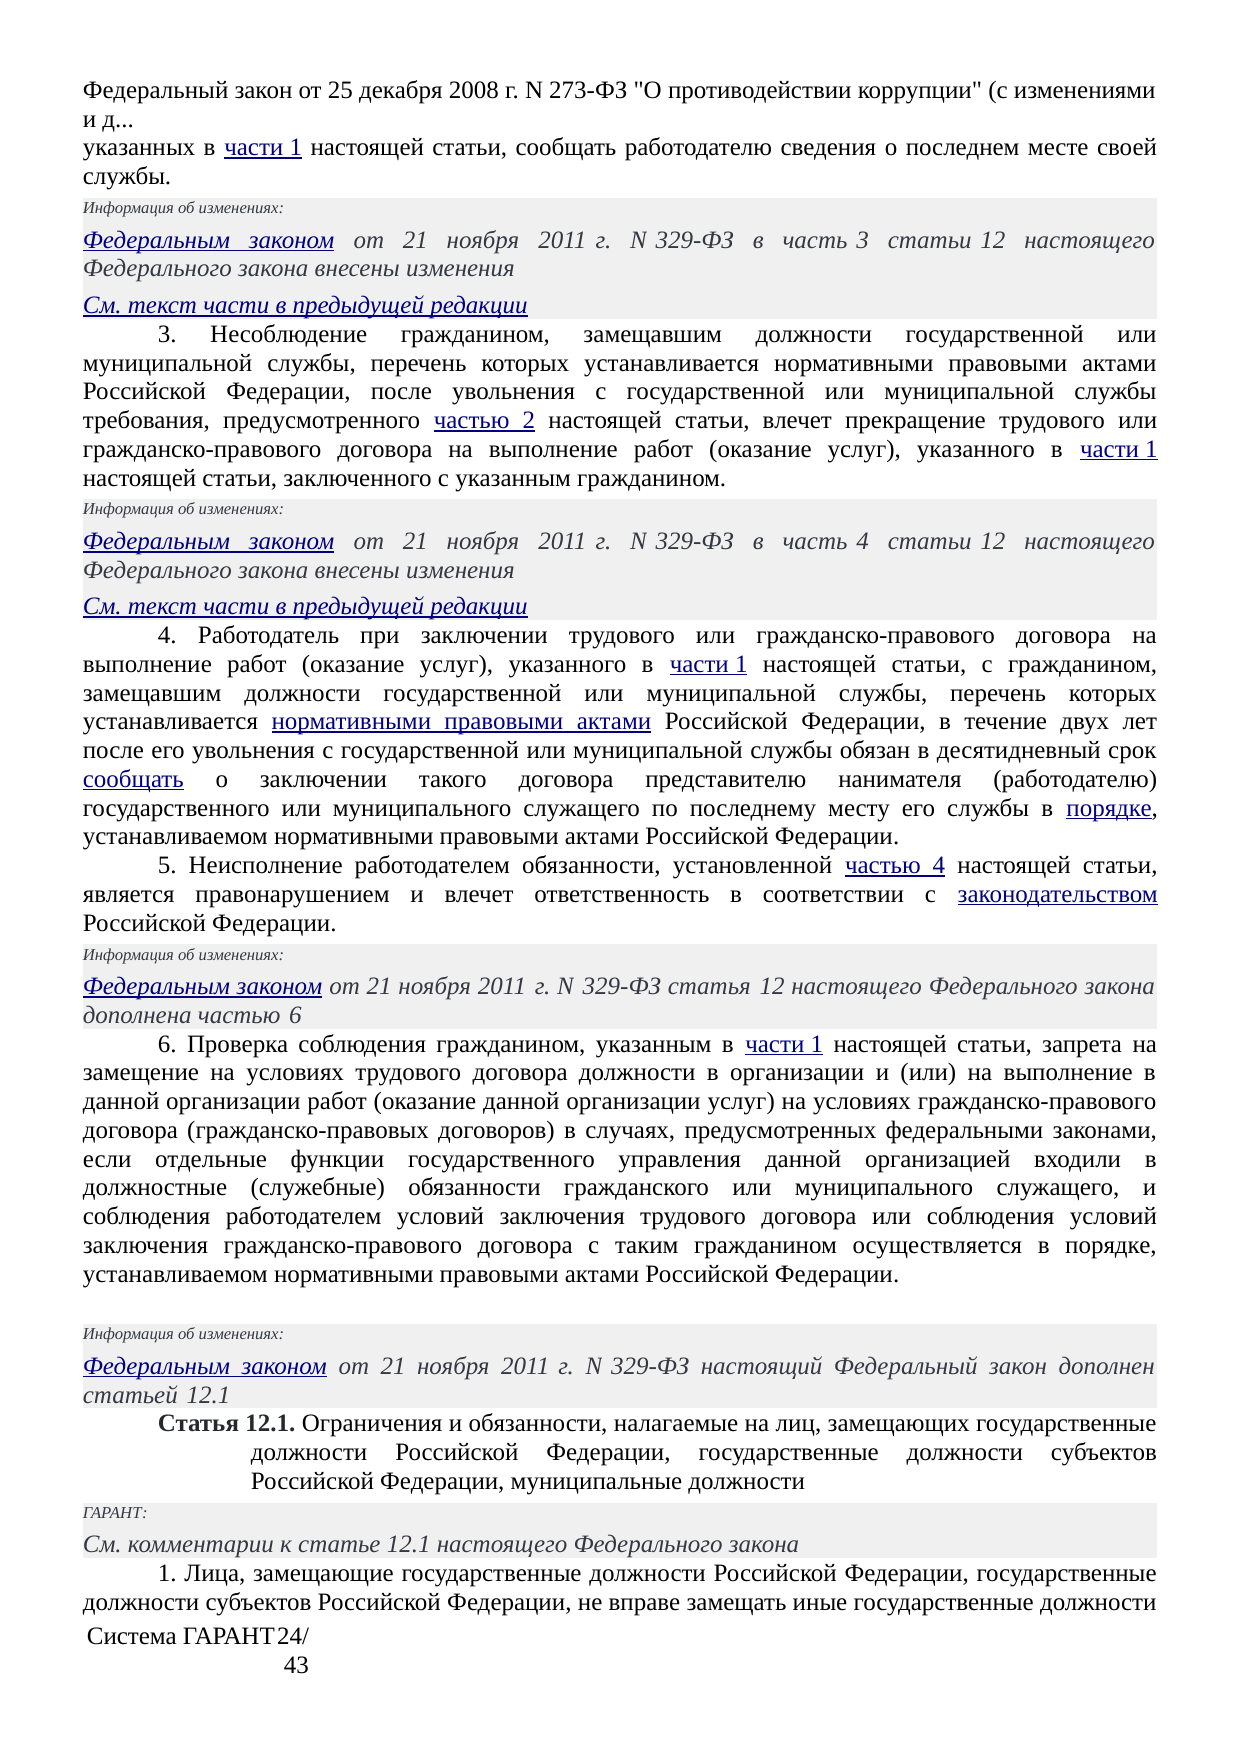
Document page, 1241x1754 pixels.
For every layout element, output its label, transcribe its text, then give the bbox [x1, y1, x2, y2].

text 4. Работодатель при заключении трудового или гражданско-правового договора на выполнение работ (оказание услуг), указанного в части 1 настоящей статьи, с гражданином, замещавшим должности государственной или муниципальной службы, перечень которых устанавливается нормативными правовыми актами Российской Федерации, в течение двух лет после его увольнения с государственной или муниципальной службы обязан в десятидневный срок сообщать о заключении такого договора представителю нанимателя (работодателю) государственного или муниципального служащего по последнему месту его службы в порядке, устанавливаемом нормативными правовыми актами Российской Федерации. [83, 620, 1157, 850]
text 3. Несоблюдение гражданином, замещавшим должности государственной или муниципальной службы, перечень которых устанавливается нормативными правовыми актами Российской Федерации, после увольнения с государственной или муниципальной службы требования, предусмотренного частью 2 настоящей статьи, влечет прекращение трудового или гражданско-правового договора на выполнение работ (оказание услуг), указанного в части 1 настоящей статьи, заключенного с указанным гражданином. [83, 319, 1157, 491]
text указанных в части 1 настоящей статьи, сообщать работодателю сведения о последнем месте своей службы. [83, 132, 1157, 190]
text Информация об изменениях: [286, 944, 1157, 963]
text См. текст части в предыдущей редакции [530, 290, 1157, 319]
text Федеральным законом от 21 ноября 2011 г. N 329-ФЗ статья 12 настоящего Федерального закона дополнена частью 6 [304, 992, 1157, 1029]
text См. текст части в предыдущей редакции [530, 591, 1157, 620]
text Информация об изменениях: [286, 198, 1157, 217]
text Статья 12.1. Ограничения и обязанности, налагаемые на лиц, замещающих государственные должности Российской Федерации, государственные должности субъектов Российской Федерации, муниципальные должности [158, 1408, 1157, 1495]
text 6. Проверка соблюдения гражданином, указанным в части 1 настоящей статьи, запрета на замещение на условиях трудового договора должности в организации и (или) на выполнение в данной организации работ (оказание данной организации услуг) на условиях гражданско-правового договора (гражданско-правовых договоров) в случаях, предусмотренных федеральными законами, если отдельные функции государственного управления данной организацией входили в должностные (служебные) обязанности гражданского или муниципального служащего, и соблюдения работодателем условий заключения трудового договора или соблюдения условий заключения гражданско-правового договора с таким гражданином осуществляется в порядке, устанавливаемом нормативными правовыми актами Российской Федерации. [83, 1029, 1157, 1287]
text Федеральным законом от 21 ноября 2011 г. N 329-ФЗ настоящий Федеральный закон дополнен статьей 12.1 [232, 1351, 1157, 1408]
text Федеральным законом от 21 ноября 2011 г. N 329-ФЗ в часть 4 статьи 12 настоящего Федерального закона внесены изменения [517, 526, 1157, 584]
text Федеральным законом от 21 ноября 2011 г. N 329-ФЗ в часть 3 статьи 12 настоящего Федерального закона внесены изменения [83, 225, 1157, 282]
text 1. Лица, замещающие государственные должности Российской Федерации, государственные должности субъектов Российской Федерации, не вправе замещать иные государственные должности [83, 1558, 1157, 1616]
text 5. Неисполнение работодателем обязанности, установленной частью 4 настоящей статьи, является правонарушением и влечет ответственность в соответствии с законодательством Российской Федерации. [83, 850, 1157, 936]
text Информация об изменениях: [286, 1324, 1157, 1343]
text Информация об изменениях: [286, 499, 1157, 518]
text См. комментарии к статье 12.1 настоящего Федерального закона [83, 1529, 1157, 1558]
text ГАРАНТ: [149, 1503, 1157, 1522]
